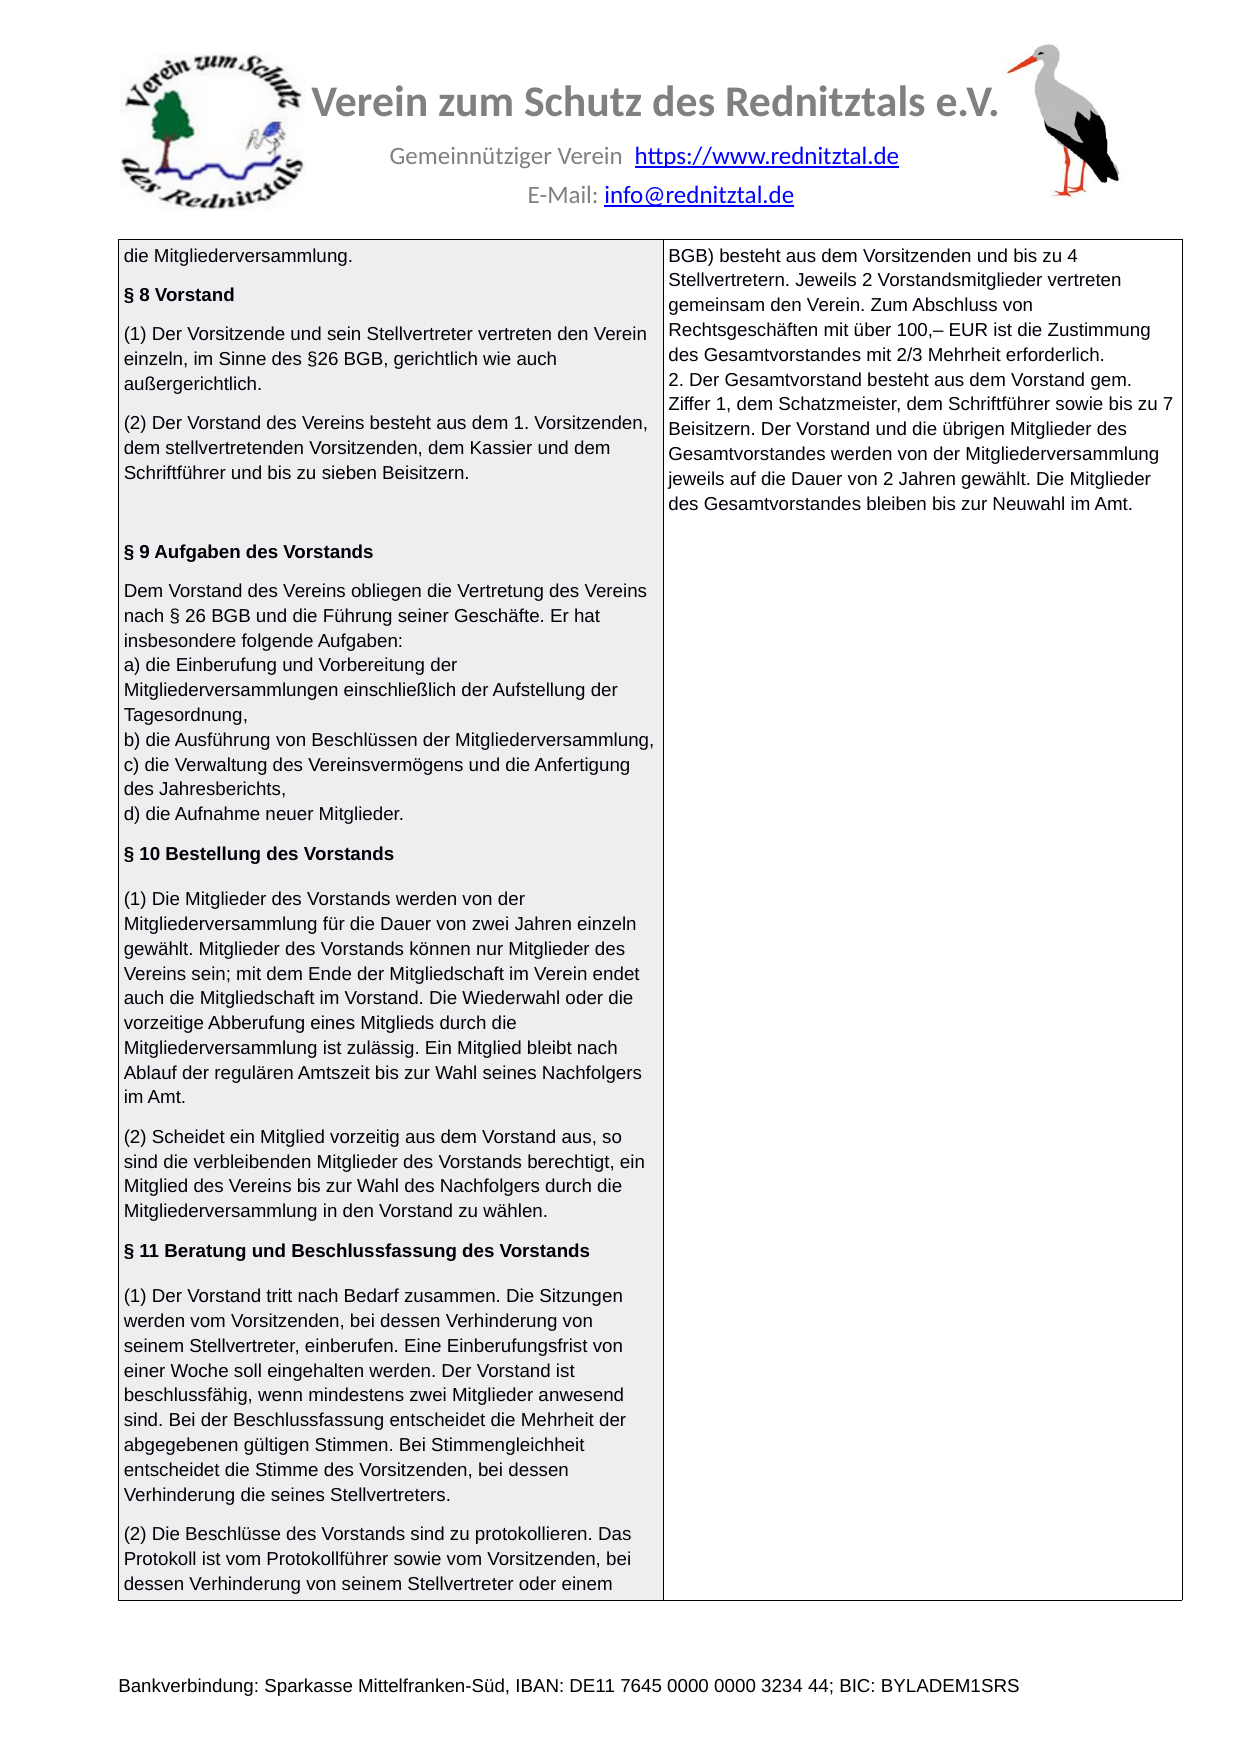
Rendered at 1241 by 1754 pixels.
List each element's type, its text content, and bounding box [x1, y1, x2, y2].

picture [1001, 41, 1127, 199]
table_cell BGB) besteht aus dem Vorsitzenden und bis zu 4 Stellvertretern. Jeweils 2 Vorstandsmitglieder vertreten gemeinsam den Verein. Zum Abschluss von Rechtsgeschäften mit über 100,– EUR ist die Zustimmung des Gesamtvorstandes mit 2/3 Mehrheit erforderlich. 2. Der Gesamtvorstand besteht aus dem Vorstand gem. Ziffer 1, dem Schatzmeister, dem Schriftführer sowie bis zu 7 Beisitzern. Der Vorstand und die übrigen Mitglieder des Gesamtvorstandes werden von der Mitgliederversammlung jeweils auf die Dauer von 2 Jahren gewählt. Die Mitglieder des Gesamtvorstandes bleiben bis zur Neuwahl im Amt. [664, 240, 1182, 1600]
table_cell die Mitgliederversammlung. § 8 Vorstand (1) Der Vorsitzende und sein Stellvertreter vertreten den Verein einzeln, im Sinne des §26 BGB, gerichtlich wie auch außergerichtlich. (2) Der Vorstand des Vereins besteht aus dem 1. Vorsitzenden, dem stellvertretenden Vorsitzenden, dem Kassier und dem Schriftführer und bis zu sieben Beisitzern. § 9 Aufgaben des Vorstands Dem Vorstand des Vereins obliegen die Vertretung des Vereins nach § 26 BGB und die Führung seiner Geschäfte. Er hat insbesondere folgende Aufgaben: a) die Einberufung und Vorbereitung der Mitgliederversammlungen einschließlich der Aufstellung der Tagesordnung, b) die Ausführung von Beschlüssen der Mitgliederversammlung, c) die Verwaltung des Vereinsvermögens und die Anfertigung des Jahresberichts, d) die Aufnahme neuer Mitglieder. § 10 Bestellung des Vorstands (1) Die Mitglieder des Vorstands werden von der Mitgliederversammlung für die Dauer von zwei Jahren einzeln gewählt. Mitglieder des Vorstands können nur Mitglieder des Vereins sein; mit dem Ende der Mitgliedschaft im Verein endet auch die Mitgliedschaft im Vorstand. Die Wiederwahl oder die vorzeitige Abberufung eines Mitglieds durch die Mitgliederversammlung ist zulässig. Ein Mitglied bleibt nach Ablauf der regulären Amtszeit bis zur Wahl seines Nachfolgers im Amt. (2) Scheidet ein Mitglied vorzeitig aus dem Vorstand aus, so sind die verbleibenden Mitglieder des Vorstands berechtigt, ein Mitglied des Vereins bis zur Wahl des Nachfolgers durch die Mitgliederversammlung in den Vorstand zu wählen. § 11 Beratung und Beschlussfassung des Vorstands (1) Der Vorstand tritt nach Bedarf zusammen. Die Sitzungen werden vom Vorsitzenden, bei dessen Verhinderung von seinem Stellvertreter, einberufen. Eine Einberufungsfrist von einer Woche soll eingehalten werden. Der Vorstand ist beschlussfähig, wenn mindestens zwei Mitglieder anwesend sind. Bei der Beschlussfassung entscheidet die Mehrheit der abgegebenen gültigen Stimmen. Bei Stimmengleichheit entscheidet die Stimme des Vorsitzenden, bei dessen Verhinderung die seines Stellvertreters. (2) Die Beschlüsse des Vorstands sind zu protokollieren. Das Protokoll ist vom Protokollführer sowie vom Vorsitzenden, bei dessen Verhinderung von seinem Stellvertreter oder einem [119, 240, 663, 1600]
picture [119, 53, 306, 212]
